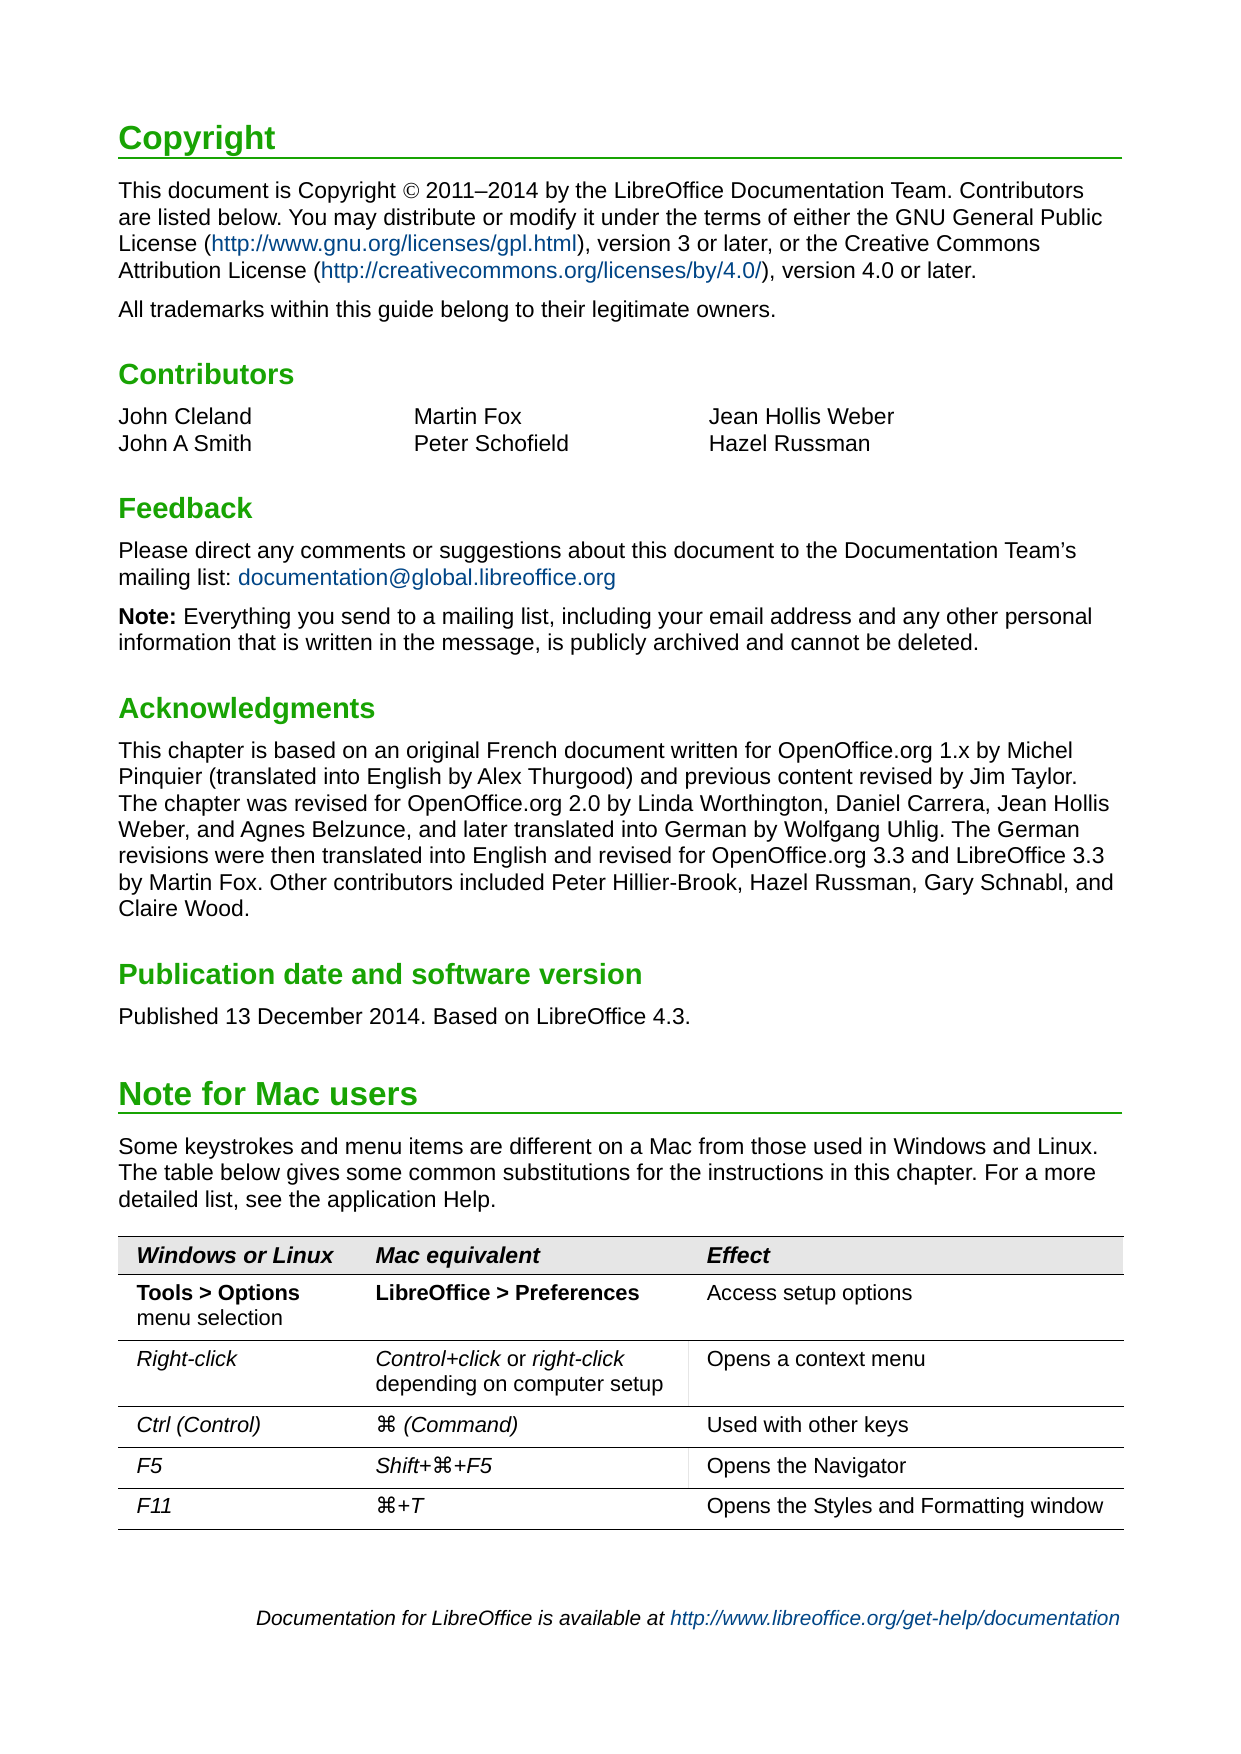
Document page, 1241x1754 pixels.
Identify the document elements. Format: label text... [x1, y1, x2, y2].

text Note: Everything you send to a mailing list, including your email address and any other personal information that is written in the message, is publicly archived and cannot be deleted. [118, 603, 1122, 655]
text Published 13 December 2014. Based on LibreOffice 4.3. [118, 1003, 1122, 1029]
table_cell Control+click or right-click depending on computer setup [357, 1341, 688, 1406]
subtitle Acknowledgments [118, 691, 1122, 724]
text John Cleland Martin Fox Jean Hollis Weber John A Smith Peter Schofield Hazel Russman [118, 403, 1122, 456]
table_cell Ctrl (Control) [118, 1407, 357, 1447]
table_cell F5 [118, 1448, 357, 1488]
table_header Windows or Linux [118, 1237, 357, 1274]
table_cell Opens the Styles and Formatting window [689, 1489, 1123, 1528]
text Please direct any comments or suggestions about this document to the Documentation Team’s mailing list: documentation@global.libreoffice.org [118, 537, 1122, 590]
table_cell Opens the Navigator [689, 1448, 1123, 1488]
text Some keystrokes and menu items are different on a Mac from those used in Windows and Linux. The table below gives some common substitutions for the instructions in this chapter. For a more detailed list, see the application Help. [118, 1133, 1122, 1212]
table_cell Used with other keys [689, 1407, 1123, 1447]
table_cell ⌘ (Command) [357, 1407, 688, 1447]
table_cell ⌘+T [357, 1489, 688, 1528]
table_cell Tools > Options menu selection [118, 1275, 357, 1340]
subtitle Copyright [118, 118, 1122, 157]
table_cell Opens a context menu [689, 1341, 1123, 1406]
table_header Effect [689, 1237, 1123, 1274]
table_cell Shift+⌘+F5 [357, 1448, 688, 1488]
subtitle Contributors [118, 357, 1122, 391]
text All trademarks within this guide belong to their legitimate owners. [118, 296, 1122, 322]
text This chapter is based on an original French document written for OpenOffice.org 1.x by Michel Pinquier (translated into English by Alex Thurgood) and previous content revised by Jim Taylor. The chapter was revised for OpenOffice.org 2.0 by Linda Worthington, Daniel Carrera, Jean Hollis Weber, and Agnes Belzunce, and later translated into German by Wolfgang Uhlig. The German revisions were then translated into English and revised for OpenOffice.org 3.3 and LibreOffice 3.3 by Martin Fox. Other contributors included Peter Hillier-Brook, Hazel Russman, Gary Schnabl, and Claire Wood. [118, 737, 1122, 921]
table_header Mac equivalent [357, 1237, 688, 1274]
subtitle Publication date and software version [118, 957, 1122, 990]
table_cell Right-click [118, 1341, 357, 1406]
table_cell Access setup options [689, 1275, 1123, 1340]
table_cell F11 [118, 1489, 357, 1528]
subtitle Feedback [118, 492, 1122, 525]
subtitle Note for Mac users [118, 1073, 1122, 1112]
table_cell LibreOffice > Preferences [357, 1275, 688, 1340]
text This document is Copyright © 2011–2014 by the LibreOffice Documentation Team. Contributors are listed below. You may distribute or modify it under the terms of either the GNU General Public License (http://www.gnu.org/licenses/gpl.html), version 3 or later, or the Creative Commons Attribution License (http://creativecommons.org/licenses/by/4.0/), version 4.0 or later. [118, 177, 1122, 283]
